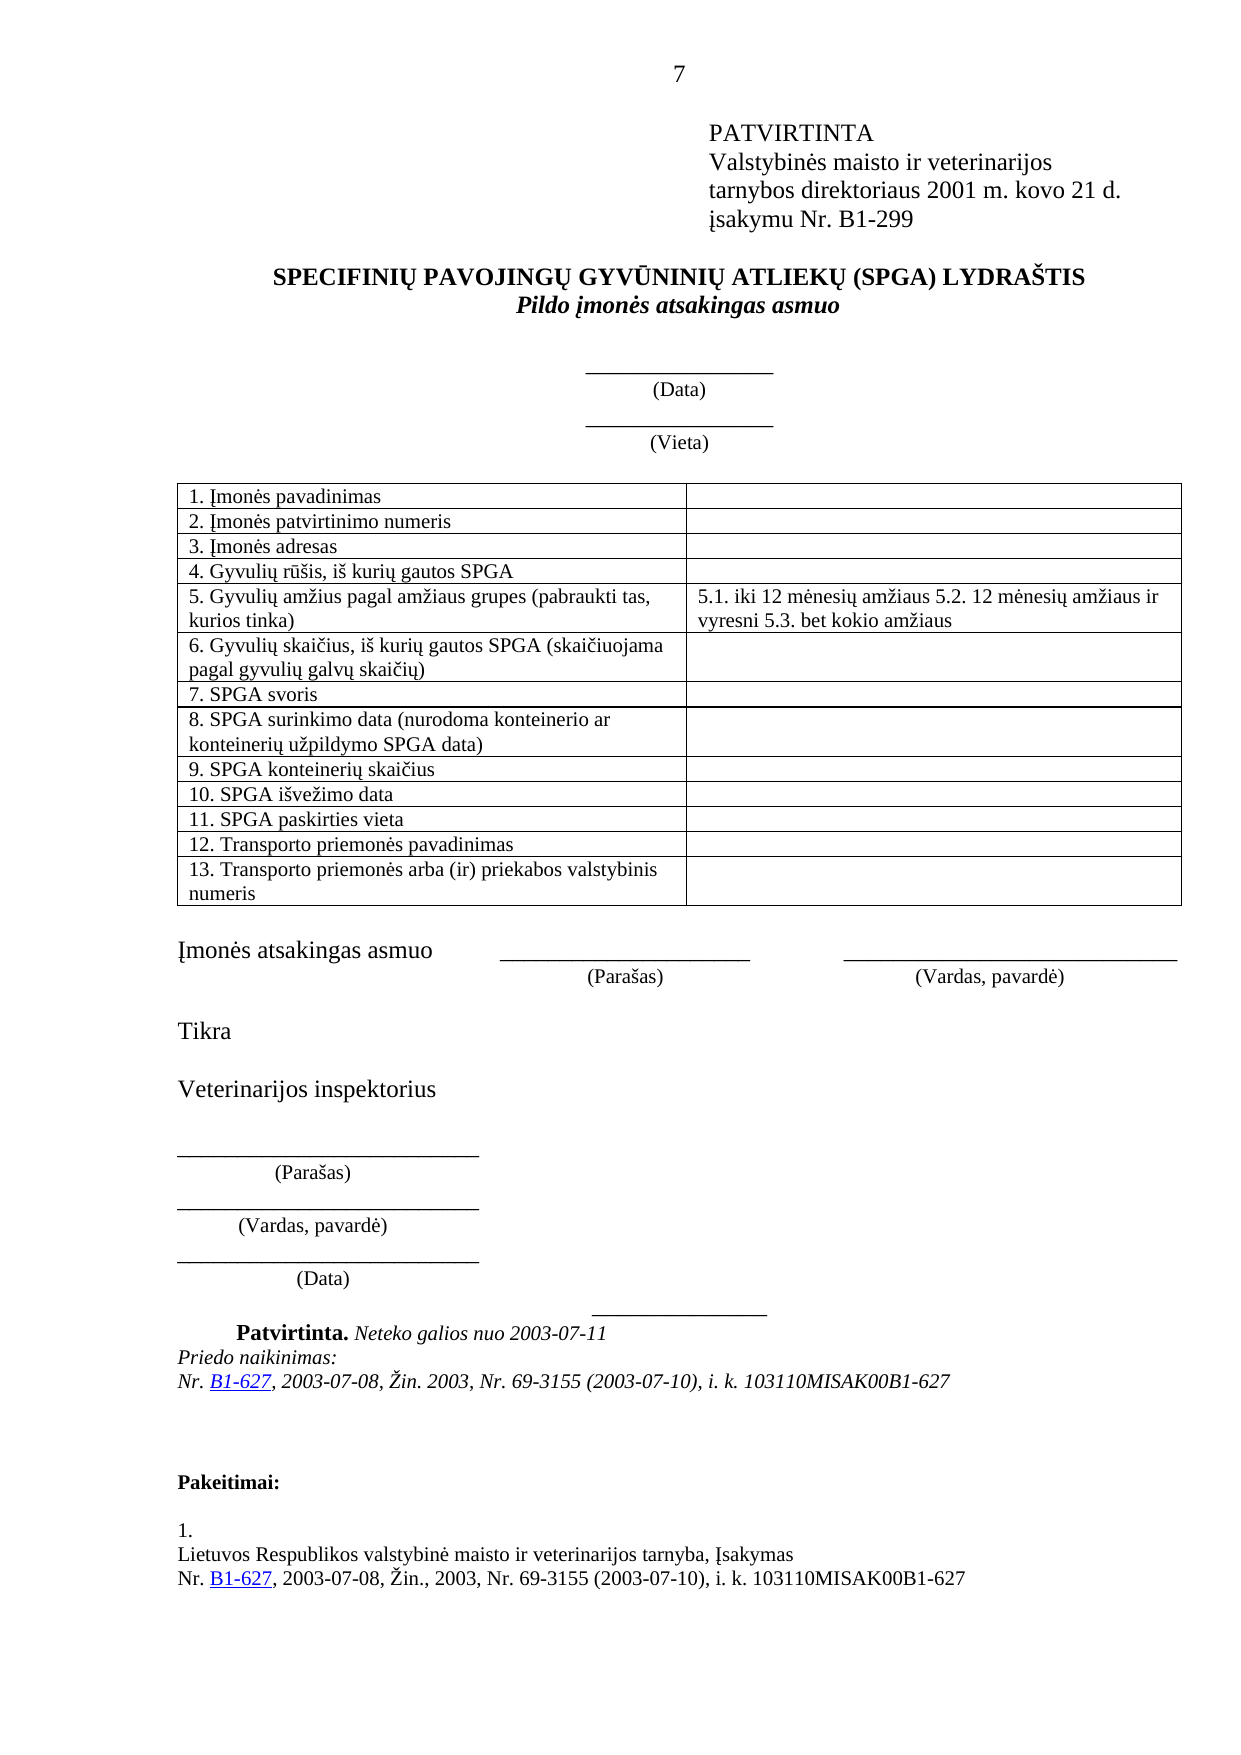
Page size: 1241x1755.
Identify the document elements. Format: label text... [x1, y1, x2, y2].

text (Data) [177, 1266, 1181, 1290]
table_cell [687, 807, 1181, 831]
table_cell 7. SPGA svoris [178, 682, 686, 706]
table_cell 10. SPGA išvežimo data [178, 782, 686, 806]
text Lietuvos Respublikos valstybinė maisto ir veterinarijos tarnyba, Įsakymas [177, 1542, 1181, 1566]
text (Data) [177, 377, 1181, 401]
table_cell [687, 633, 1181, 681]
table_cell 3. Įmonės adresas [178, 534, 686, 558]
text PATVIRTINTA [709, 118, 1181, 147]
table_cell 12. Transporto priemonės pavadinimas [178, 832, 686, 856]
table_cell [687, 559, 1181, 583]
table_cell [687, 857, 1181, 905]
text Patvirtinta. Neteko galios nuo 2003-07-11 [177, 1319, 1181, 1345]
table_cell 11. SPGA paskirties vieta [178, 807, 686, 831]
table_cell 6. Gyvulių skaičius, iš kurių gautos SPGA (skaičiuojama pagal gyvulių galvų skaičių) [178, 633, 686, 681]
table_cell 9. SPGA konteinerių skaičius [178, 757, 686, 781]
text (Vardas, pavardė) [177, 1213, 1181, 1237]
text Tikra [177, 1016, 1181, 1045]
table_cell [687, 509, 1181, 533]
text _______________ [177, 401, 1181, 430]
text SPECIFINIŲ PAVOJINGŲ GYVŪNINIŲ ATLIEKŲ (SPGA) LYDRAŠTIS [177, 262, 1181, 291]
text 1. [177, 1518, 1181, 1542]
table_cell [687, 832, 1181, 856]
table_cell 2. Įmonės patvirtinimo numeris [178, 509, 686, 533]
table_cell [687, 708, 1181, 756]
text (Parašas) [177, 1160, 1181, 1184]
text Pildo įmonės atsakingas asmuo [177, 291, 1181, 319]
text Įmonės atsakingas asmuo [177, 935, 1181, 964]
table_cell [687, 757, 1181, 781]
table_cell [687, 682, 1181, 706]
table_cell 4. Gyvulių rūšis, iš kurių gautos SPGA [178, 559, 686, 583]
text tarnybos direktoriaus 2001 m. kovo 21 d. [177, 176, 1181, 204]
text Priedo naikinimas: [177, 1345, 1181, 1369]
table_cell 13. Transporto priemonės arba (ir) priekabos valstybinis numeris [178, 857, 686, 905]
text Pakeitimai: [177, 1470, 1181, 1494]
text (Vieta) [177, 430, 1181, 454]
text Nr. B1-627, 2003-07-08, Žin., 2003, Nr. 69-3155 (2003-07-10), i. k. 103110MISAK00B1-627 [177, 1566, 1181, 1590]
table_cell 5. Gyvulių amžius pagal amžiaus grupes (pabraukti tas, kurios tinka) [178, 584, 686, 632]
table_cell [687, 534, 1181, 558]
text Nr. B1-627, 2003-07-08, Žin. 2003, Nr. 69-3155 (2003-07-10), i. k. 103110MISAK00B1-627 [177, 1369, 1181, 1393]
text ______________ [177, 1290, 1181, 1319]
text Valstybinės maisto ir veterinarijos [177, 147, 1181, 176]
table_cell [687, 782, 1181, 806]
text įsakymu Nr. B1-299 [177, 204, 1181, 233]
table_header 1. Įmonės pavadinimas [178, 484, 686, 508]
text (Parašas) (Vardas, pavardė) [177, 964, 1181, 988]
table_cell 8. SPGA surinkimo data (nurodoma konteinerio ar konteinerių užpildymo SPGA data) [178, 708, 686, 756]
text Veterinarijos inspektorius [177, 1074, 1181, 1103]
table_cell 5.1. iki 12 mėnesių amžiaus 5.2. 12 mėnesių amžiaus ir vyresni 5.3. bet kokio amžiaus [687, 584, 1181, 632]
table_header [687, 484, 1181, 508]
text _______________ [177, 348, 1181, 377]
